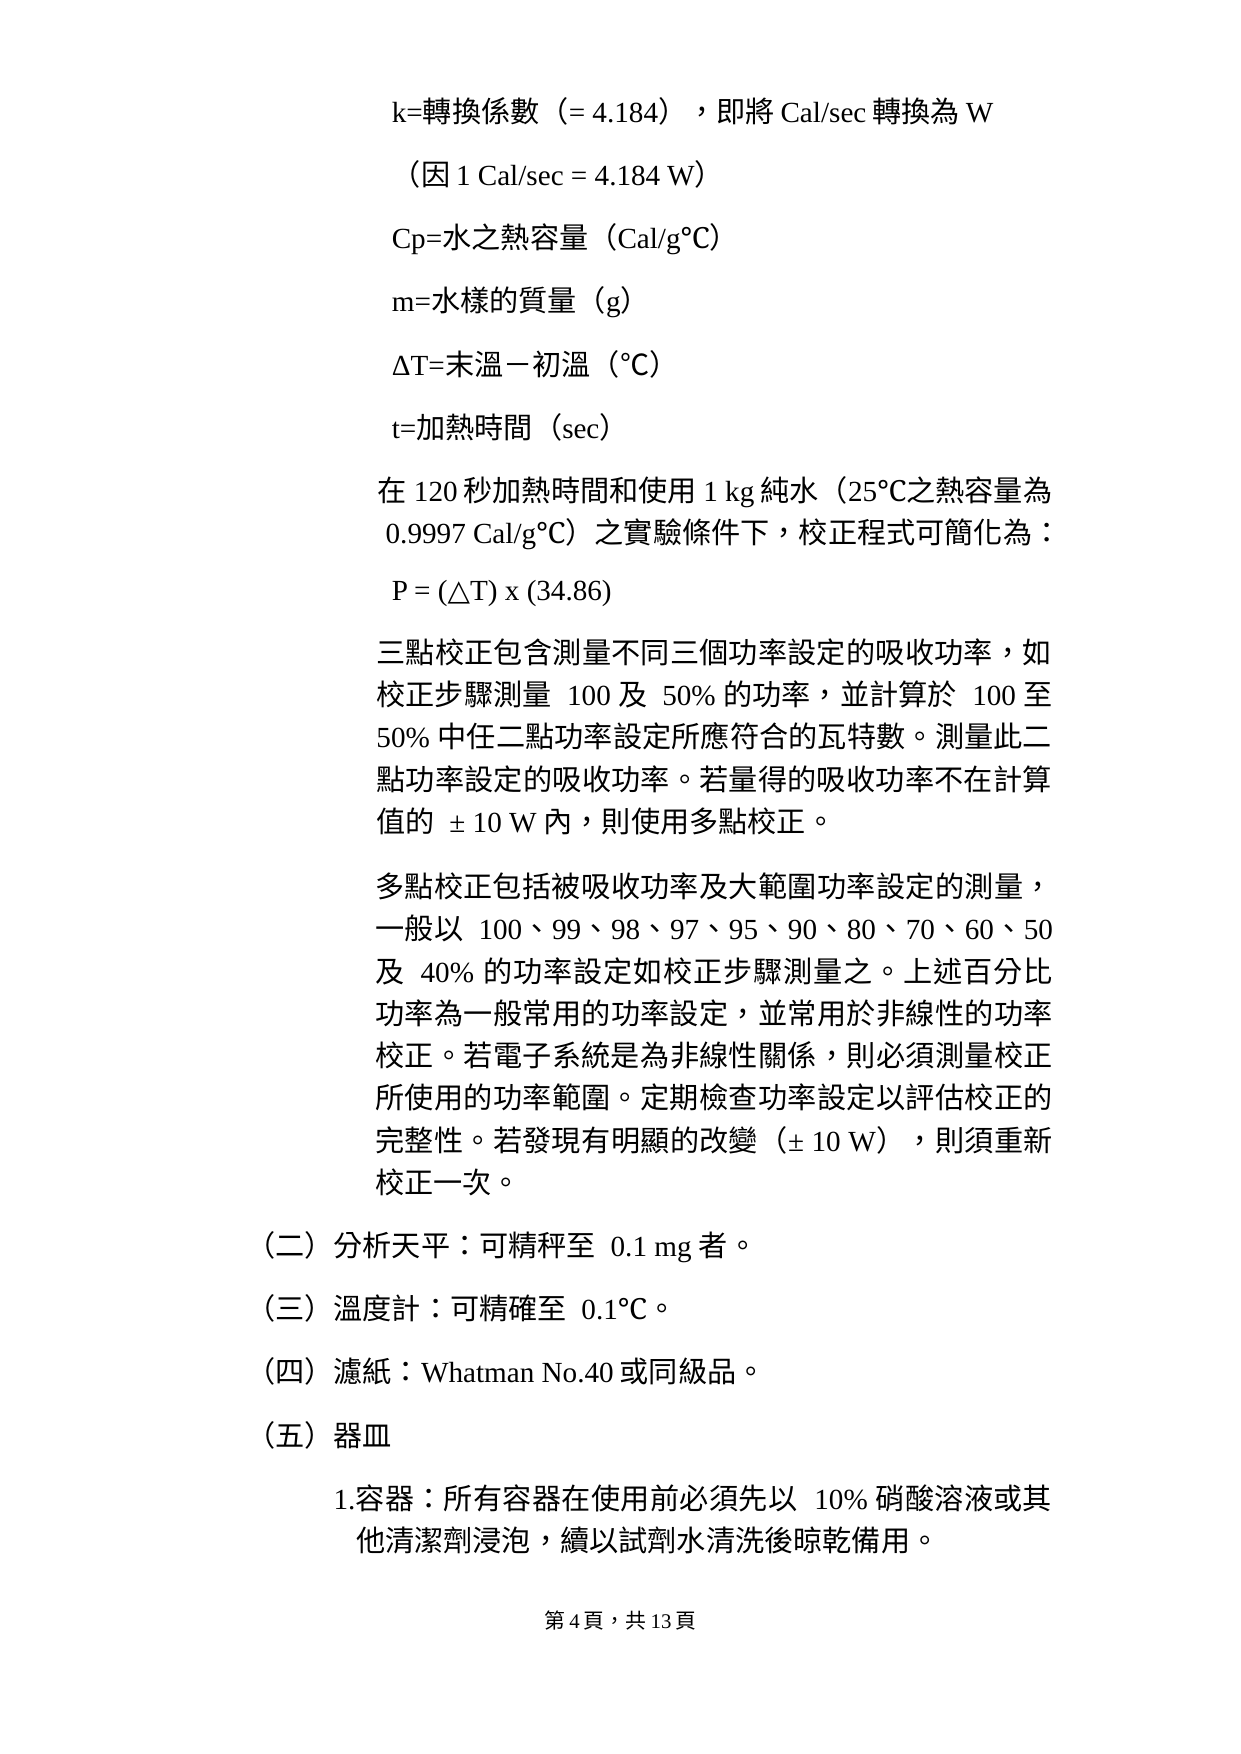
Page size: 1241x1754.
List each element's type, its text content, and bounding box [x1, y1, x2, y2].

text ΔT=末溫－初溫（℃） [187, 341, 1053, 383]
text m=水樣的質量（g） [187, 278, 1053, 320]
text （三）溫度計：可精確至 0.1℃。 [187, 1286, 1053, 1328]
text t=加熱時間（sec） [187, 404, 1053, 447]
text （因1 Cal/sec = 4.184 W） [187, 152, 1053, 194]
text 三點校正包含測量不同三個功率設定的吸收功率，如校正步驟測量 100 及 50% 的功率，並計算於 100 至 50% 中任二點功率設定所應符合的瓦特數。測量此二點功率設定的吸收功率。若量得的吸收功率不在計算值的 ± 10 W 內，則使用多點校正。 [376, 629, 1053, 841]
text Cp=水之熱容量（Cal/g℃） [187, 215, 1053, 257]
text （二）分析天平：可精秤至 0.1 mg 者。 [187, 1223, 1053, 1265]
text 1.容器：所有容器在使用前必須先以 10% 硝酸溶液或其他清潔劑浸泡，續以試劑水清洗後晾乾備用。 [333, 1475, 1053, 1560]
text k=轉換係數（= 4.184），即將Cal/sec轉換為W [187, 89, 1053, 131]
text （五）器皿 [187, 1412, 1053, 1454]
text 多點校正包括被吸收功率及大範圍功率設定的測量，一般以 100、99、98、97、95、90、80、70、60、50 及 40% 的功率設定如校正步驟測量之。上述百分比功率為一般常用的功率設定，並常用於非線性的功率校正。若電子系統是為非線性關係，則必須測量校正所使用的功率範圍。定期檢查功率設定以評估校正的完整性。若發現有明顯的改變（± 10 W），則須重新校正一次。 [375, 864, 1053, 1202]
text 在120秒加熱時間和使用1 kg純水（25℃之熱容量為0.9997 Cal/g℃）之實驗條件下，校正程式可簡化為： [159, 467, 1053, 552]
text P = (△T) x (34.86) [187, 573, 1053, 606]
text （四）濾紙：Whatman No.40或同級品。 [187, 1349, 1053, 1391]
